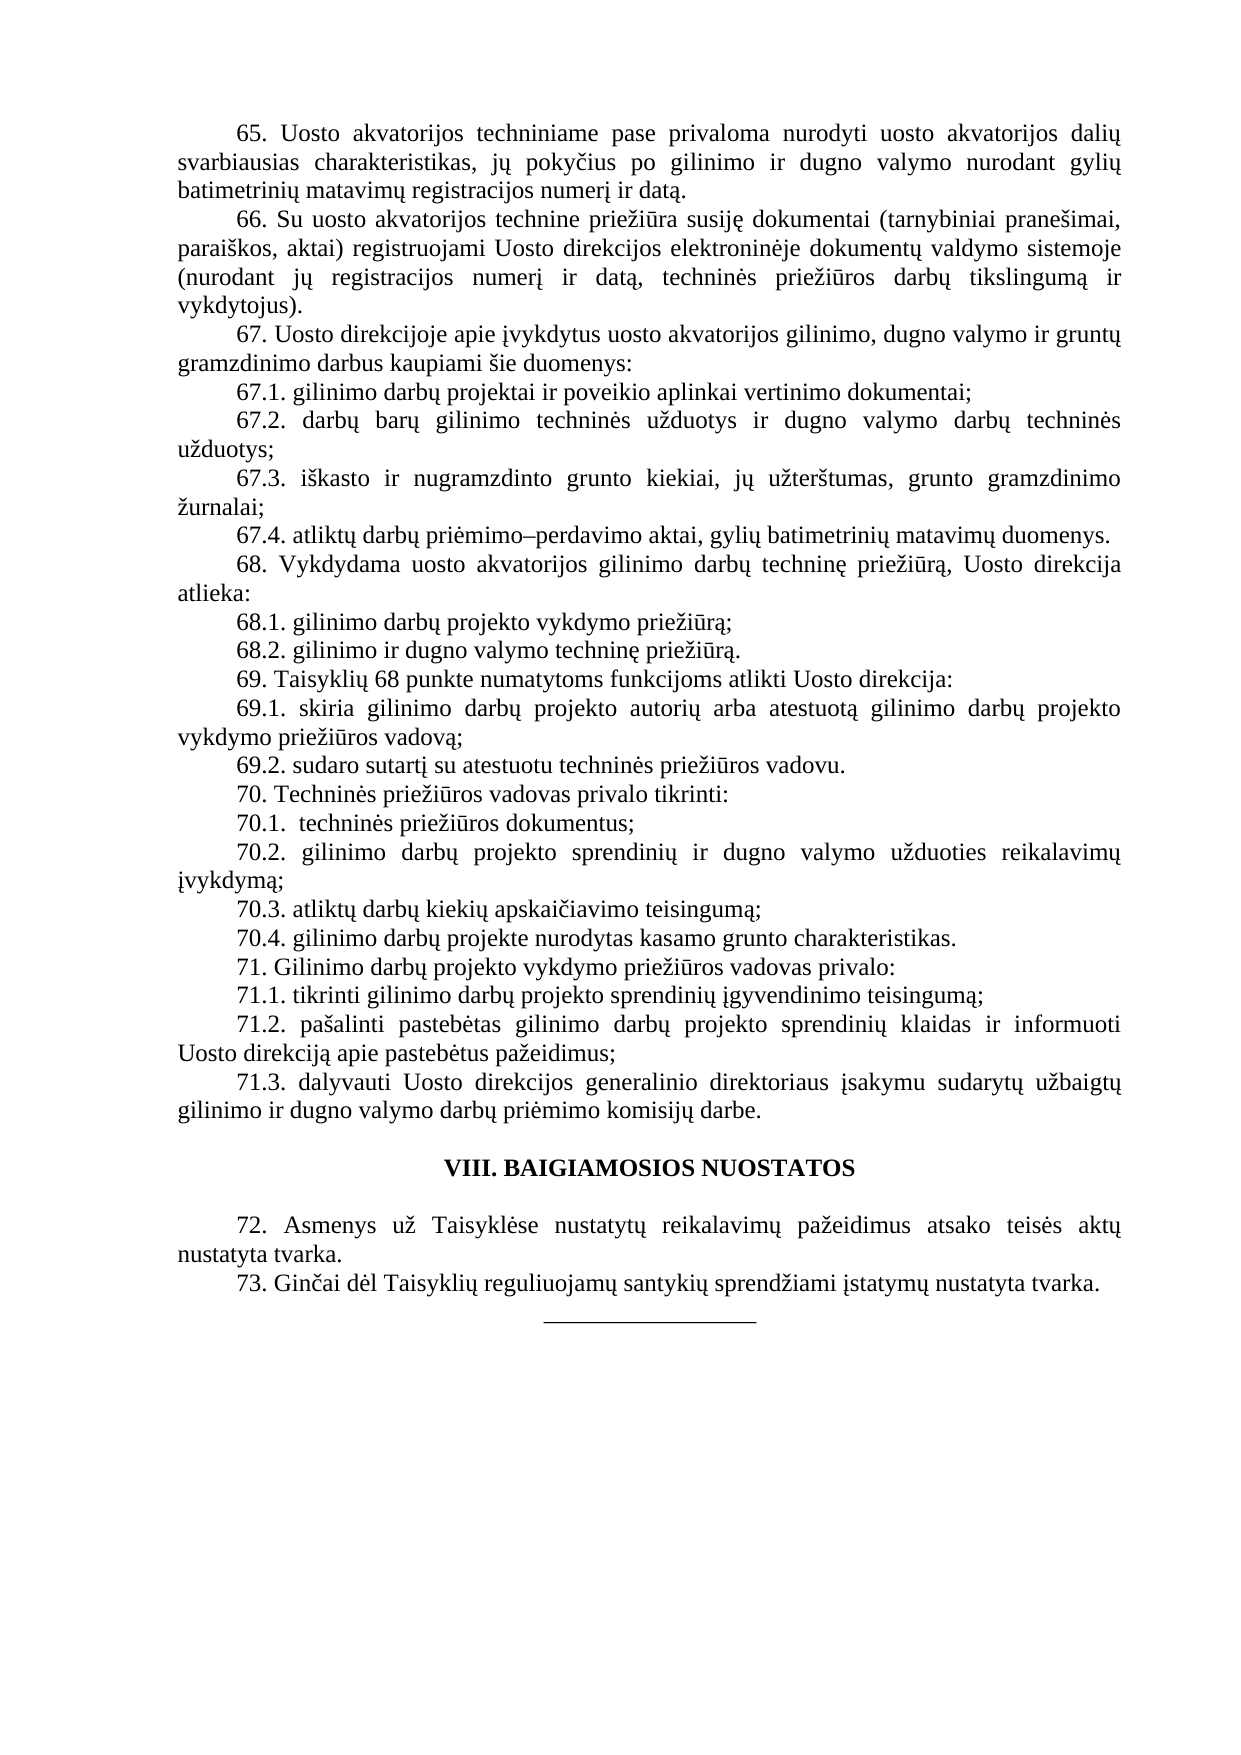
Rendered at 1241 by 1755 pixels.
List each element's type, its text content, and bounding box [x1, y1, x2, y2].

text 65. Uosto akvatorijos techniniame pase privaloma nurodyti uosto akvatorijos dalių svarbiausias charakteristikas, jų pokyčius po gilinimo ir dugno valymo nurodant gylių batimetrinių matavimų registracijos numerį ir datą. [177, 118, 1122, 204]
text 66. Su uosto akvatorijos technine priežiūra susiję dokumentai (tarnybiniai pranešimai, paraiškos, aktai) registruojami Uosto direkcijos elektroninėje dokumentų valdymo sistemoje (nurodant jų registracijos numerį ir datą, techninės priežiūros darbų tikslingumą ir vykdytojus). [177, 204, 1122, 319]
text 71.1. tikrinti gilinimo darbų projekto sprendinių įgyvendinimo teisingumą; [177, 981, 1122, 1009]
text 69. Taisyklių 68 punkte numatytoms funkcijoms atlikti Uosto direkcija: [177, 664, 1122, 693]
text 69.2. sudaro sutartį su atestuotu techninės priežiūros vadovu. [177, 751, 1122, 779]
text 71.3. dalyvauti Uosto direkcijos generalinio direktoriaus įsakymu sudarytų užbaigtų gilinimo ir dugno valymo darbų priėmimo komisijų darbe. [177, 1067, 1122, 1124]
text 71. Gilinimo darbų projekto vykdymo priežiūros vadovas privalo: [177, 952, 1122, 981]
text 67.3. iškasto ir nugramzdinto grunto kiekiai, jų užterštumas, grunto gramzdinimo žurnalai; [177, 463, 1122, 521]
text 73. Ginčai dėl Taisyklių reguliuojamų santykių sprendžiami įstatymų nustatyta tvarka. [177, 1268, 1122, 1297]
text 69.1. skiria gilinimo darbų projekto autorių arba atestuotą gilinimo darbų projekto vykdymo priežiūros vadovą; [177, 693, 1122, 751]
text 70.4. gilinimo darbų projekte nurodytas kasamo grunto charakteristikas. [177, 923, 1122, 952]
text 70.3. atliktų darbų kiekių apskaičiavimo teisingumą; [177, 894, 1122, 923]
text 67.4. atliktų darbų priėmimo–perdavimo aktai, gylių batimetrinių matavimų duomenys. [177, 521, 1122, 549]
text 72. Asmenys už Taisyklėse nustatytų reikalavimų pažeidimus atsako teisės aktų nustatyta tvarka. [177, 1211, 1122, 1268]
text 70.2. gilinimo darbų projekto sprendinių ir dugno valymo užduoties reikalavimų įvykdymą; [177, 837, 1122, 894]
text 70.1. techninės priežiūros dokumentus; [177, 808, 1122, 837]
text 67.2. darbų barų gilinimo techninės užduotys ir dugno valymo darbų techninės užduotys; [177, 406, 1122, 463]
text 67.1. gilinimo darbų projektai ir poveikio aplinkai vertinimo dokumentai; [177, 377, 1122, 406]
text 67. Uosto direkcijoje apie įvykdytus uosto akvatorijos gilinimo, dugno valymo ir gruntų gramzdinimo darbus kaupiami šie duomenys: [177, 319, 1122, 377]
text 68.2. gilinimo ir dugno valymo techninę priežiūrą. [177, 636, 1122, 664]
text 68.1. gilinimo darbų projekto vykdymo priežiūrą; [177, 607, 1122, 636]
text VIII. BAIGIAMOSIOS NUOSTATOS [177, 1153, 1122, 1182]
text 68. Vykdydama uosto akvatorijos gilinimo darbų techninę priežiūrą, Uosto direkcija atlieka: [177, 549, 1122, 607]
text 71.2. pašalinti pastebėtas gilinimo darbų projekto sprendinių klaidas ir informuoti Uosto direkciją apie pastebėtus pažeidimus; [177, 1009, 1122, 1067]
text 70. Techninės priežiūros vadovas privalo tikrinti: [177, 779, 1122, 808]
text _________________ [177, 1297, 1122, 1326]
